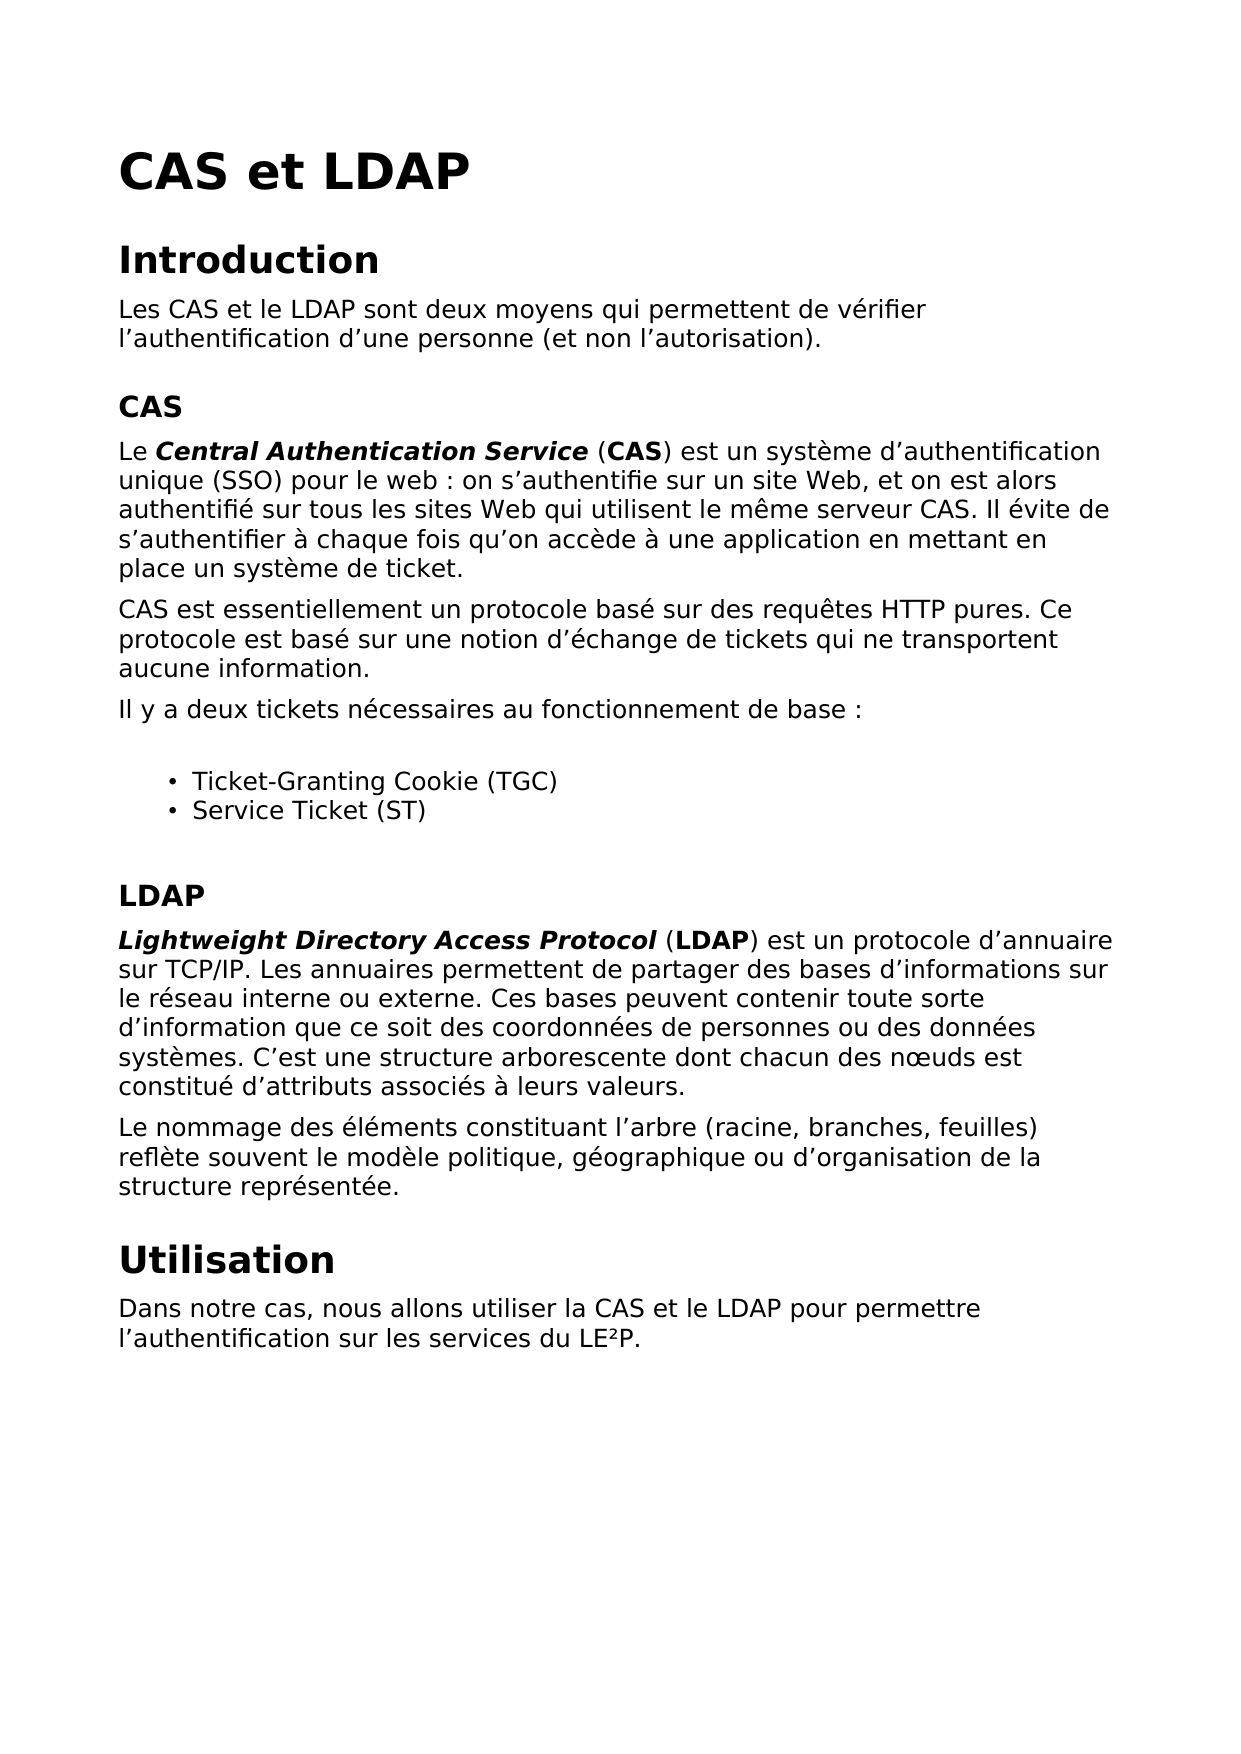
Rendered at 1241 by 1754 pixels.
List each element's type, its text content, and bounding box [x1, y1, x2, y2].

subtitle Utilisation [118, 1238, 1122, 1282]
text Lightweight Directory Access Protocol (LDAP) est un protocole d’annuaire sur TCP/IP. Les annuaires permettent de partager des bases d’informations sur le réseau interne ou externe. Ces bases peuvent contenir toute sorte d’information que ce soit des coordonnées de personnes ou des données systèmes. C’est une structure arborescente dont chacun des nœuds est constitué d’attributs associés à leurs valeurs. [118, 926, 1122, 1101]
text CAS est essentiellement un protocole basé sur des requêtes HTTP pures. Ce protocole est basé sur une notion d’échange de tickets qui ne transportent aucune information. [118, 596, 1122, 683]
text Il y a deux tickets nécessaires au fonctionnement de base : [118, 696, 1122, 725]
list Service Ticket (ST) [177, 796, 1122, 825]
text Dans notre cas, nous allons utiliser la CAS et le LDAP pour permettre l’authentification sur les services du LE²P. [118, 1295, 1122, 1353]
text Le Central Authentication Service (CAS) est un système d’authentification unique (SSO) pour le web : on s’authentifie sur un site Web, et on est alors authentifié sur tous les sites Web qui utilisent le même serveur CAS. Il évite de s’authentifier à chaque fois qu’on accède à une application en mettant en place un système de ticket. [118, 437, 1122, 583]
subtitle Introduction [118, 239, 1122, 282]
subtitle CAS et LDAP [118, 143, 1122, 201]
subtitle CAS [118, 391, 1122, 425]
list Ticket-Granting Cookie (TGC) [177, 767, 1122, 796]
text Les CAS et le LDAP sont deux moyens qui permettent de vérifier l’authentification d’une personne (et non l’autorisation). [118, 295, 1122, 353]
subtitle LDAP [118, 879, 1122, 913]
text Le nommage des éléments constituant l’arbre (racine, branches, feuilles) reflète souvent le modèle politique, géographique ou d’organisation de la structure représentée. [118, 1113, 1122, 1201]
